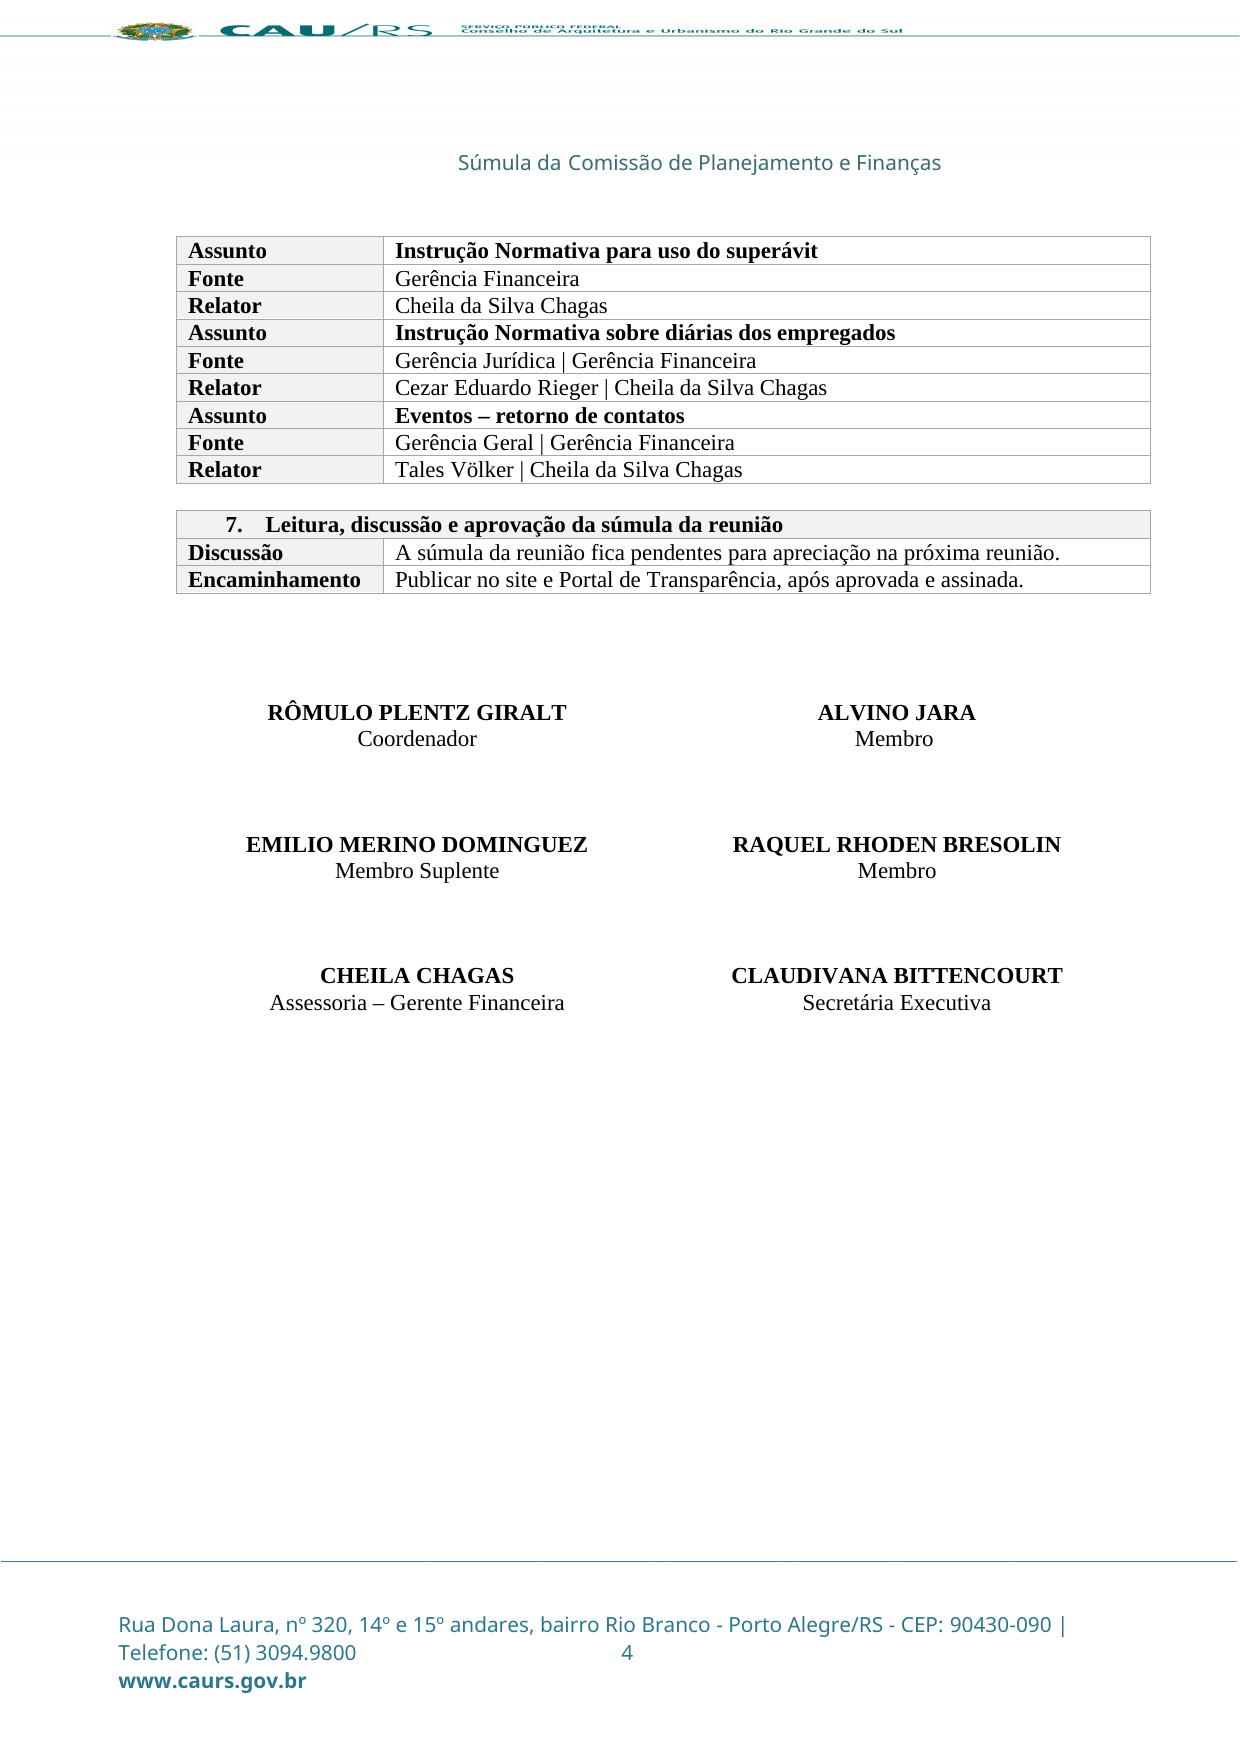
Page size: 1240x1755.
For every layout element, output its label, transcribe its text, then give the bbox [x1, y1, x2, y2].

table_cell Instrução Normativa sobre diárias dos empregados [384, 320, 1150, 346]
table_cell Encaminhamento [177, 566, 383, 592]
table_cell Gerência Financeira [384, 265, 1150, 291]
table_cell Fonte [177, 347, 383, 373]
table_cell Relator [177, 292, 383, 318]
table_cell Fonte [177, 429, 383, 455]
table_cell Tales Völker | Cheila da Silva Chagas [384, 456, 1150, 483]
table_cell Cheila da Silva Chagas [384, 292, 1150, 318]
table_cell CHEILA CHAGAS Assessoria – Gerente Financeira [177, 883, 657, 1015]
table_cell Eventos – retorno de contatos [384, 402, 1150, 428]
table_cell A súmula da reunião fica pendentes para apreciação na próxima reunião. [384, 539, 1150, 565]
table_cell Gerência Geral | Gerência Financeira [384, 429, 1150, 455]
table_cell [384, 484, 1150, 510]
table_cell Assunto [177, 402, 383, 428]
table_cell Cezar Eduardo Rieger | Cheila da Silva Chagas [384, 374, 1150, 401]
table_cell Leitura, discussão e aprovação da súmula da reunião [177, 511, 1150, 538]
table_cell Discussão [177, 539, 383, 565]
table_cell Assunto [177, 320, 383, 346]
table_cell Fonte [177, 265, 383, 291]
table_cell Relator [177, 456, 383, 483]
table_header RÔMULO PLENTZ GIRALT Coordenador [177, 620, 657, 752]
table_cell Assunto [177, 237, 383, 264]
table_cell CLAUDIVANA BITTENCOURT Secretária Executiva [657, 883, 1137, 1015]
table_cell Gerência Jurídica | Gerência Financeira [384, 347, 1150, 373]
table_cell [177, 484, 383, 510]
table_cell Relator [177, 374, 383, 401]
table_cell RAQUEL RHODEN BRESOLIN Membro [657, 752, 1137, 883]
table_header ALVINO JARA Membro [657, 620, 1137, 752]
table_cell Publicar no site e Portal de Transparência, após aprovada e assinada. [384, 566, 1150, 592]
table_cell EMILIO MERINO DOMINGUEZ Membro Suplente [177, 752, 657, 883]
table_cell Instrução Normativa para uso do superávit [384, 237, 1150, 264]
